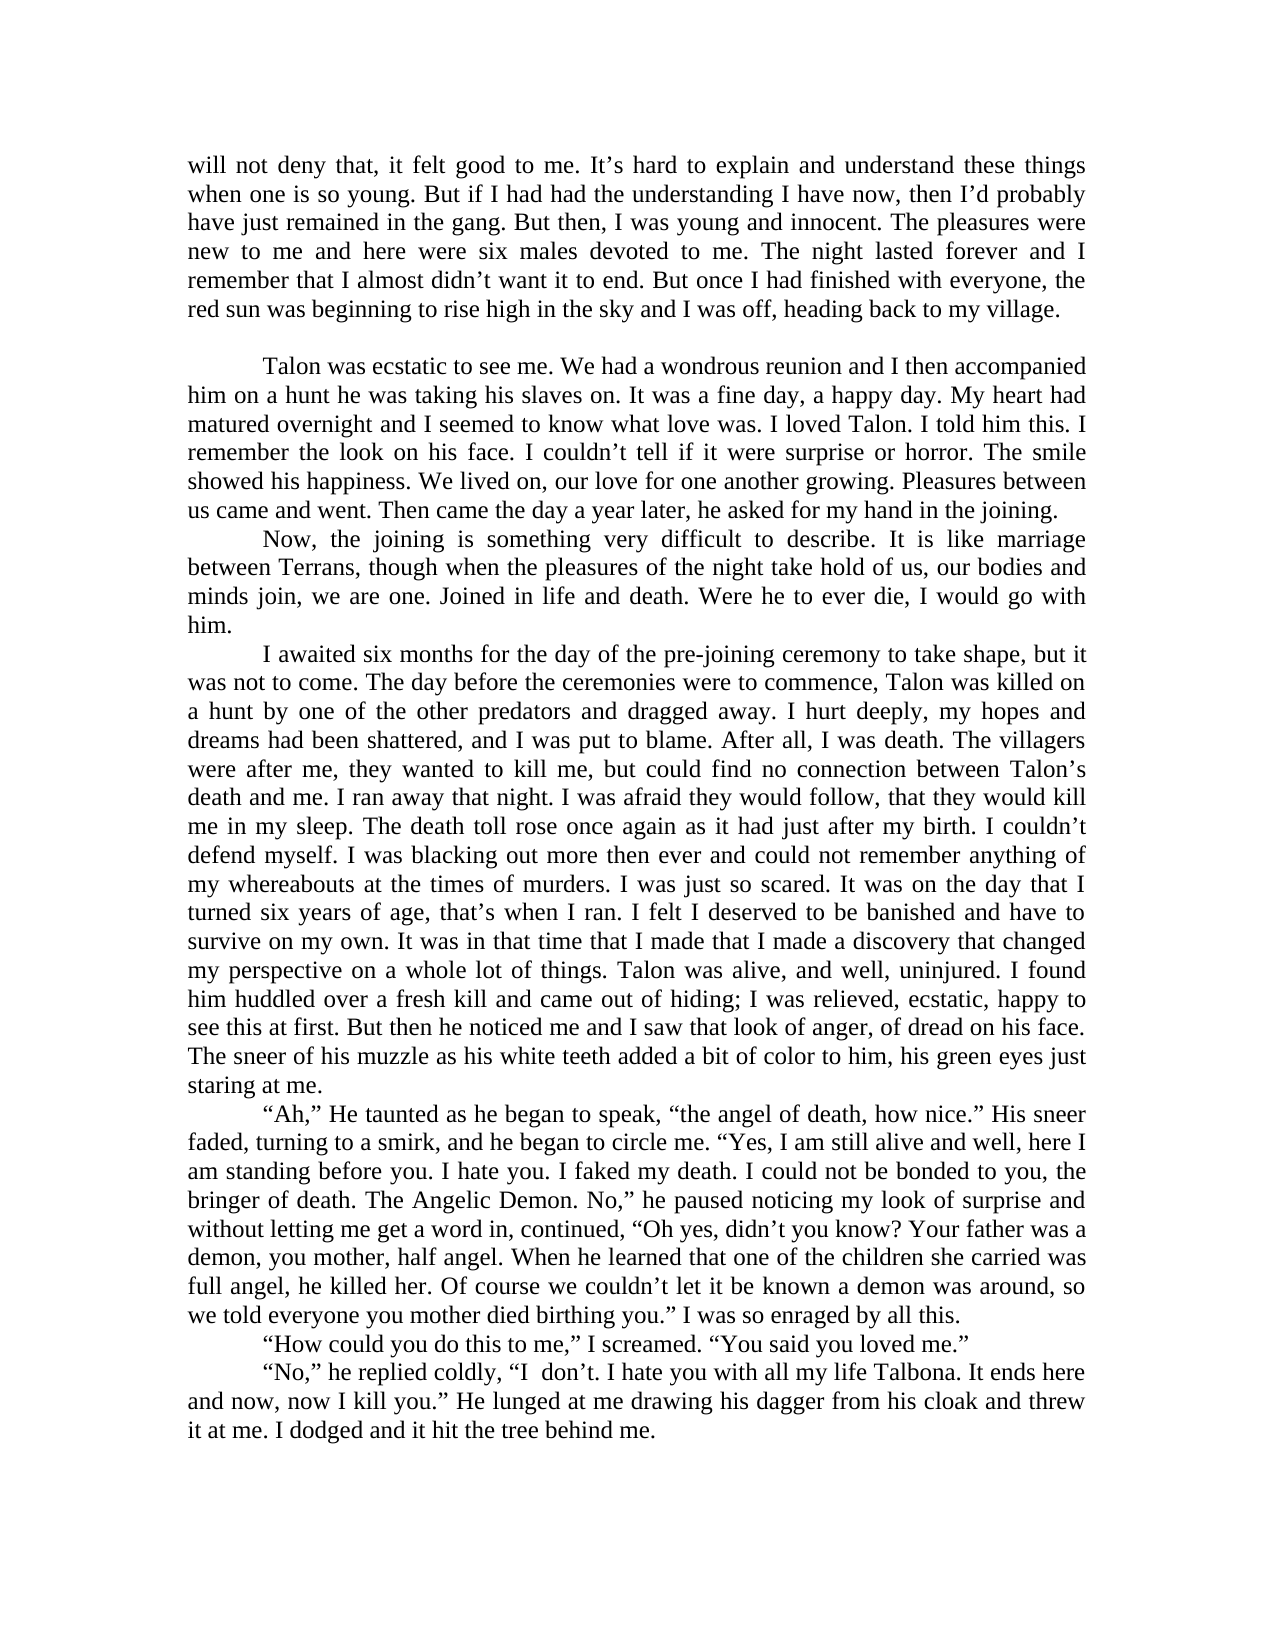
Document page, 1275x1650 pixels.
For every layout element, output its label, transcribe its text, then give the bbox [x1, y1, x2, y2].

text “No,” he replied coldly, “I don’t. I hate you with all my life Talbona. It ends here and now, now I kill you.” He lunged at me drawing his dagger from his cloak and threw it at me. I dodged and it hit the tree behind me. [187, 1357, 1087, 1444]
text Talon was ecstatic to see me. We had a wondrous reunion and I then accompanied him on a hunt he was taking his slaves on. It was a fine day, a happy day. My heart had matured overnight and I seemed to know what love was. I loved Talon. I told him this. I remember the look on his face. I couldn’t tell if it were surprise or horror. The smile showed his happiness. We lived on, our love for one another growing. Pleasures between us came and went. Then came the day a year later, he asked for my hand in the joining. [187, 351, 1087, 524]
text will not deny that, it felt good to me. It’s hard to explain and understand these things when one is so young. But if I had had the understanding I have now, then I’d probably have just remained in the gang. But then, I was young and innocent. The pleasures were new to me and here were six males devoted to me. The night lasted forever and I remember that I almost didn’t want it to end. But once I had finished with everyone, the red sun was beginning to rise high in the sky and I was off, heading back to my village. [187, 150, 1087, 322]
text I awaited six months for the day of the pre-joining ceremony to take shape, but it was not to come. The day before the ceremonies were to commence, Talon was killed on a hunt by one of the other predators and dragged away. I hurt deeply, my hopes and dreams had been shattered, and I was put to blame. After all, I was death. The villagers were after me, they wanted to kill me, but could find no connection between Talon’s death and me. I ran away that night. I was afraid they would follow, that they would kill me in my sleep. The death toll rose once again as it had just after my birth. I couldn’t defend myself. I was blacking out more then ever and could not remember anything of my whereabouts at the times of murders. I was just so scared. It was on the day that I turned six years of age, that’s when I ran. I felt I deserved to be banished and have to survive on my own. It was in that time that I made that I made a discovery that changed my perspective on a whole lot of things. Talon was alive, and well, uninjured. I found him huddled over a fresh kill and came out of hiding; I was relieved, ecstatic, happy to see this at first. But then he noticed me and I saw that look of anger, of dread on his face. The sneer of his muzzle as his white teeth added a bit of color to him, his green eyes just staring at me. [187, 639, 1087, 1099]
text “Ah,” He taunted as he began to speak, “the angel of death, how nice.” His sneer faded, turning to a smirk, and he began to circle me. “Yes, I am still alive and well, here I am standing before you. I hate you. I faked my death. I could not be bonded to you, the bringer of death. The Angelic Demon. No,” he paused noticing my look of surprise and without letting me get a word in, continued, “Oh yes, didn’t you know? Your father was a demon, you mother, half angel. When he learned that one of the children she carried was full angel, he killed her. Of course we couldn’t let it be known a demon was around, so we told everyone you mother died birthing you.” I was so enraged by all this. [187, 1099, 1087, 1329]
text Now, the joining is something very difficult to describe. It is like marriage between Terrans, though when the pleasures of the night take hold of us, our bodies and minds join, we are one. Joined in life and death. Were he to ever die, I would go with him. [187, 524, 1087, 639]
text “How could you do this to me,” I screamed. “You said you loved me.” [187, 1329, 1087, 1357]
